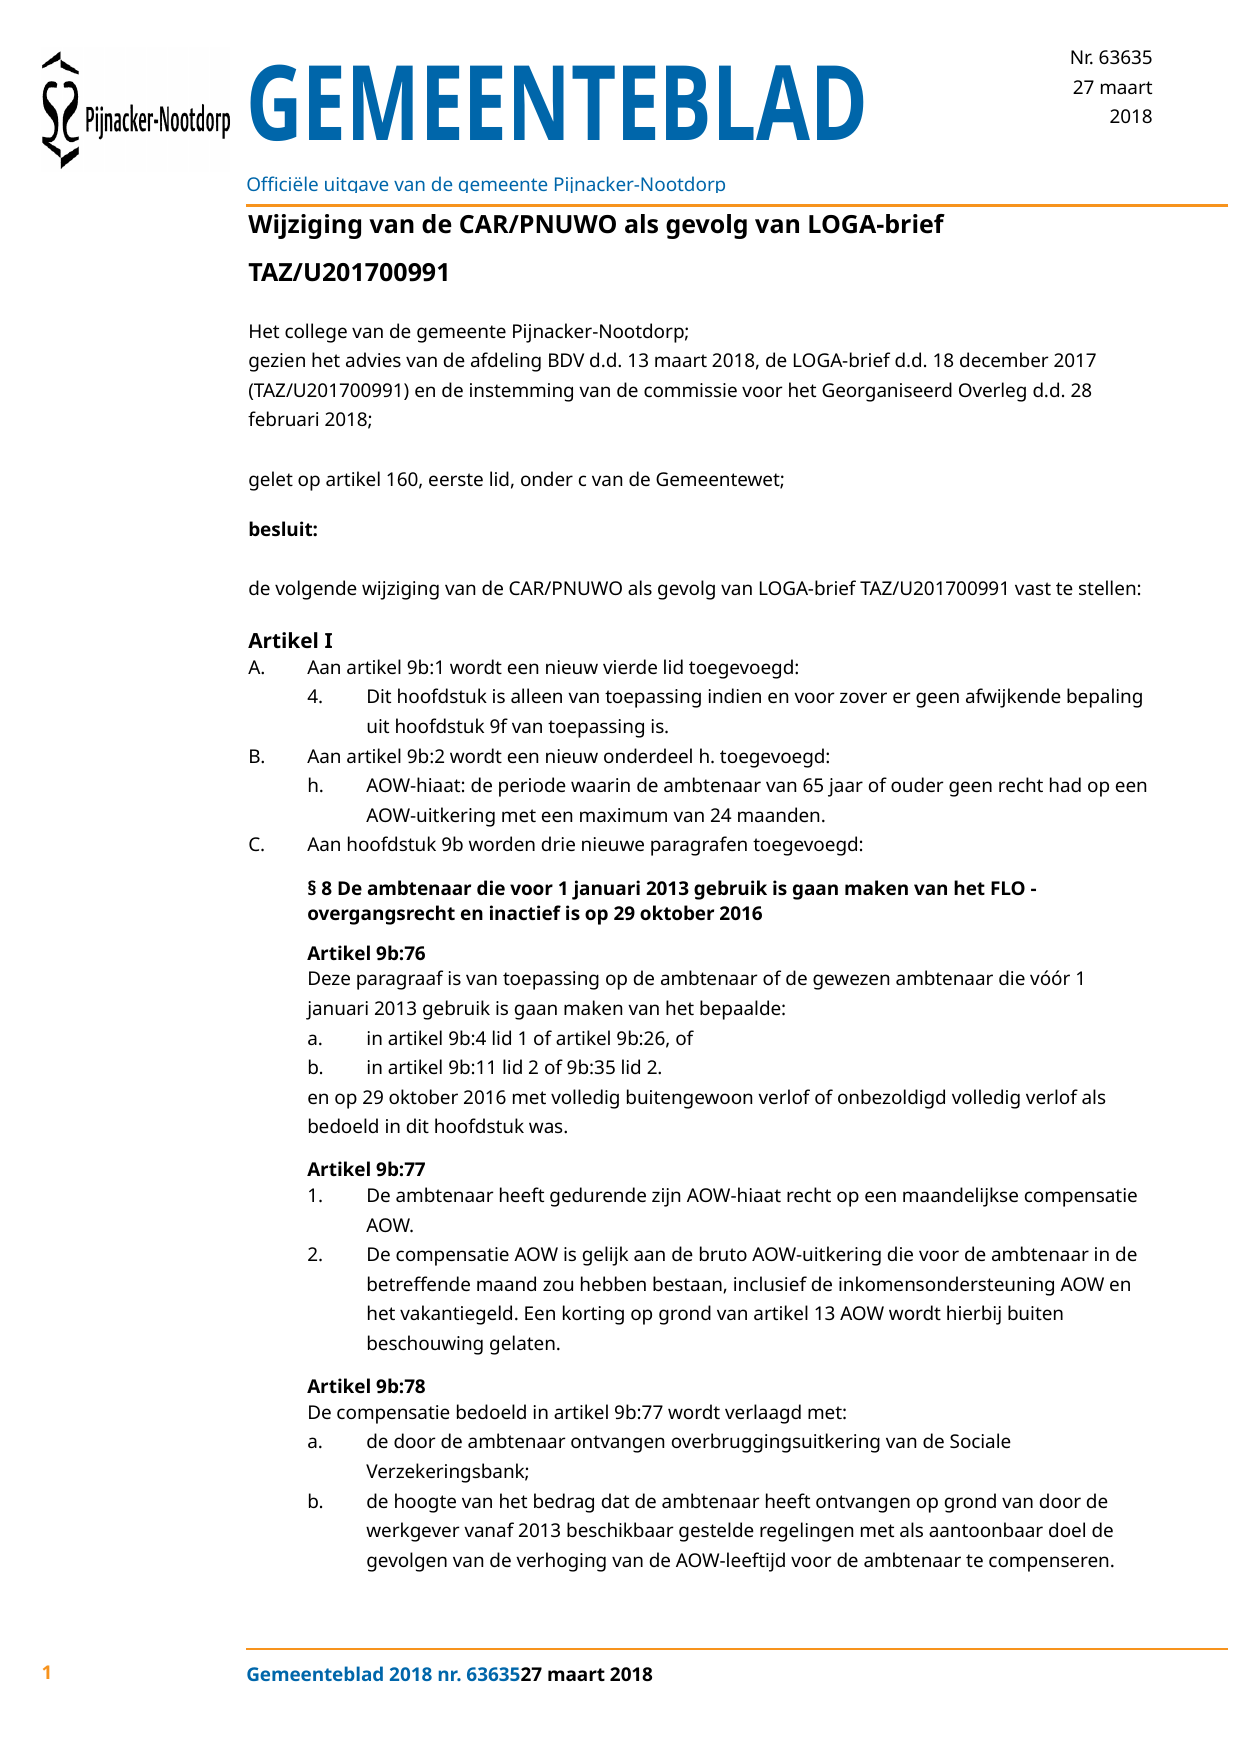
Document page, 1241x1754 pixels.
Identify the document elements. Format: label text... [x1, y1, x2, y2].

list § 8 De ambtenaar die voor 1 januari 2013 gebruik is gaan maken van het FLO -overgangsrecht en inactief is op 29 oktober 2016 [248, 875, 1152, 926]
list de hoogte van het bedrag dat de ambtenaar heeft ontvangen op grond van door de werkgever vanaf 2013 beschikbaar gestelde regelingen met als aantoonbaar doel de gevolgen van de verhoging van de AOW-leeftijd voor de ambtenaar te compenseren. [307, 1488, 1152, 1573]
text gezien het advies van de afdeling BDV d.d. 13 maart 2018, de LOGA-brief d.d. 18 december 2017 (TAZ/U201700991) en de instemming van de commissie voor het Georganiseerd Overleg d.d. 28 februari 2018; [248, 347, 1152, 432]
list Aan artikel 9b:1 wordt een nieuw vierde lid toegevoegd: [248, 654, 1152, 680]
list de door de ambtenaar ontvangen overbruggingsuitkering van de Sociale Verzekeringsbank; [307, 1429, 1152, 1484]
text Wijziging van de CAR/PNUWO als gevolg van LOGA-brief TAZ/U201700991 [248, 207, 1152, 288]
picture [41, 47, 231, 172]
list Aan artikel 9b:2 wordt een nieuw onderdeel h. toegevoegd: [248, 743, 1152, 769]
list AOW-hiaat: de periode waarin de ambtenaar van 65 jaar of ouder geen recht had op een AOW-uitkering met een maximum van 24 maanden. [307, 772, 1152, 828]
list Artikel 9b:76 [248, 940, 1152, 966]
list Artikel 9b:78 [248, 1373, 1152, 1399]
list De ambtenaar heeft gedurende zijn AOW-hiaat recht op een maandelijkse compensatie AOW. [307, 1182, 1152, 1238]
list De compensatie bedoeld in artikel 9b:77 wordt verlaagd met: [248, 1399, 1152, 1425]
list De compensatie AOW is gelijk aan de bruto AOW-uitkering die voor de ambtenaar in de betreffende maand zou hebben bestaan, inclusief de inkomensondersteuning AOW en het vakantiegeld. Een korting op grond van artikel 13 AOW wordt hierbij buiten beschouwing gelaten. [307, 1241, 1152, 1356]
list Dit hoofdstuk is alleen van toepassing indien en voor zover er geen afwijkende bepaling uit hoofdstuk 9f van toepassing is. [307, 684, 1152, 739]
list in artikel 9b:11 lid 2 of 9b:35 lid 2. [307, 1054, 1152, 1080]
text de volgende wijziging van de CAR/PNUWO als gevolg van LOGA-brief TAZ/U201700991 vast te stellen: [248, 575, 1152, 601]
list Artikel 9b:77 [248, 1157, 1152, 1182]
text Het college van de gemeente Pijnacker-Nootdorp; [248, 318, 1152, 344]
text Artikel I [248, 626, 1152, 654]
text besluit: [248, 516, 1152, 542]
list Deze paragraaf is van toepassing op de ambtenaar of de gewezen ambtenaar die vóór 1 januari 2013 gebruik is gaan maken van het bepaalde: [248, 966, 1152, 1021]
list en op 29 oktober 2016 met volledig buitengewoon verlof of onbezoldigd volledig verlof als bedoeld in dit hoofdstuk was. [248, 1084, 1152, 1139]
list in artikel 9b:4 lid 1 of artikel 9b:26, of [307, 1025, 1152, 1050]
text gelet op artikel 160, eerste lid, onder c van de Gemeentewet; [248, 466, 1152, 492]
list Aan hoofdstuk 9b worden drie nieuwe paragrafen toegevoegd: [248, 832, 1152, 857]
